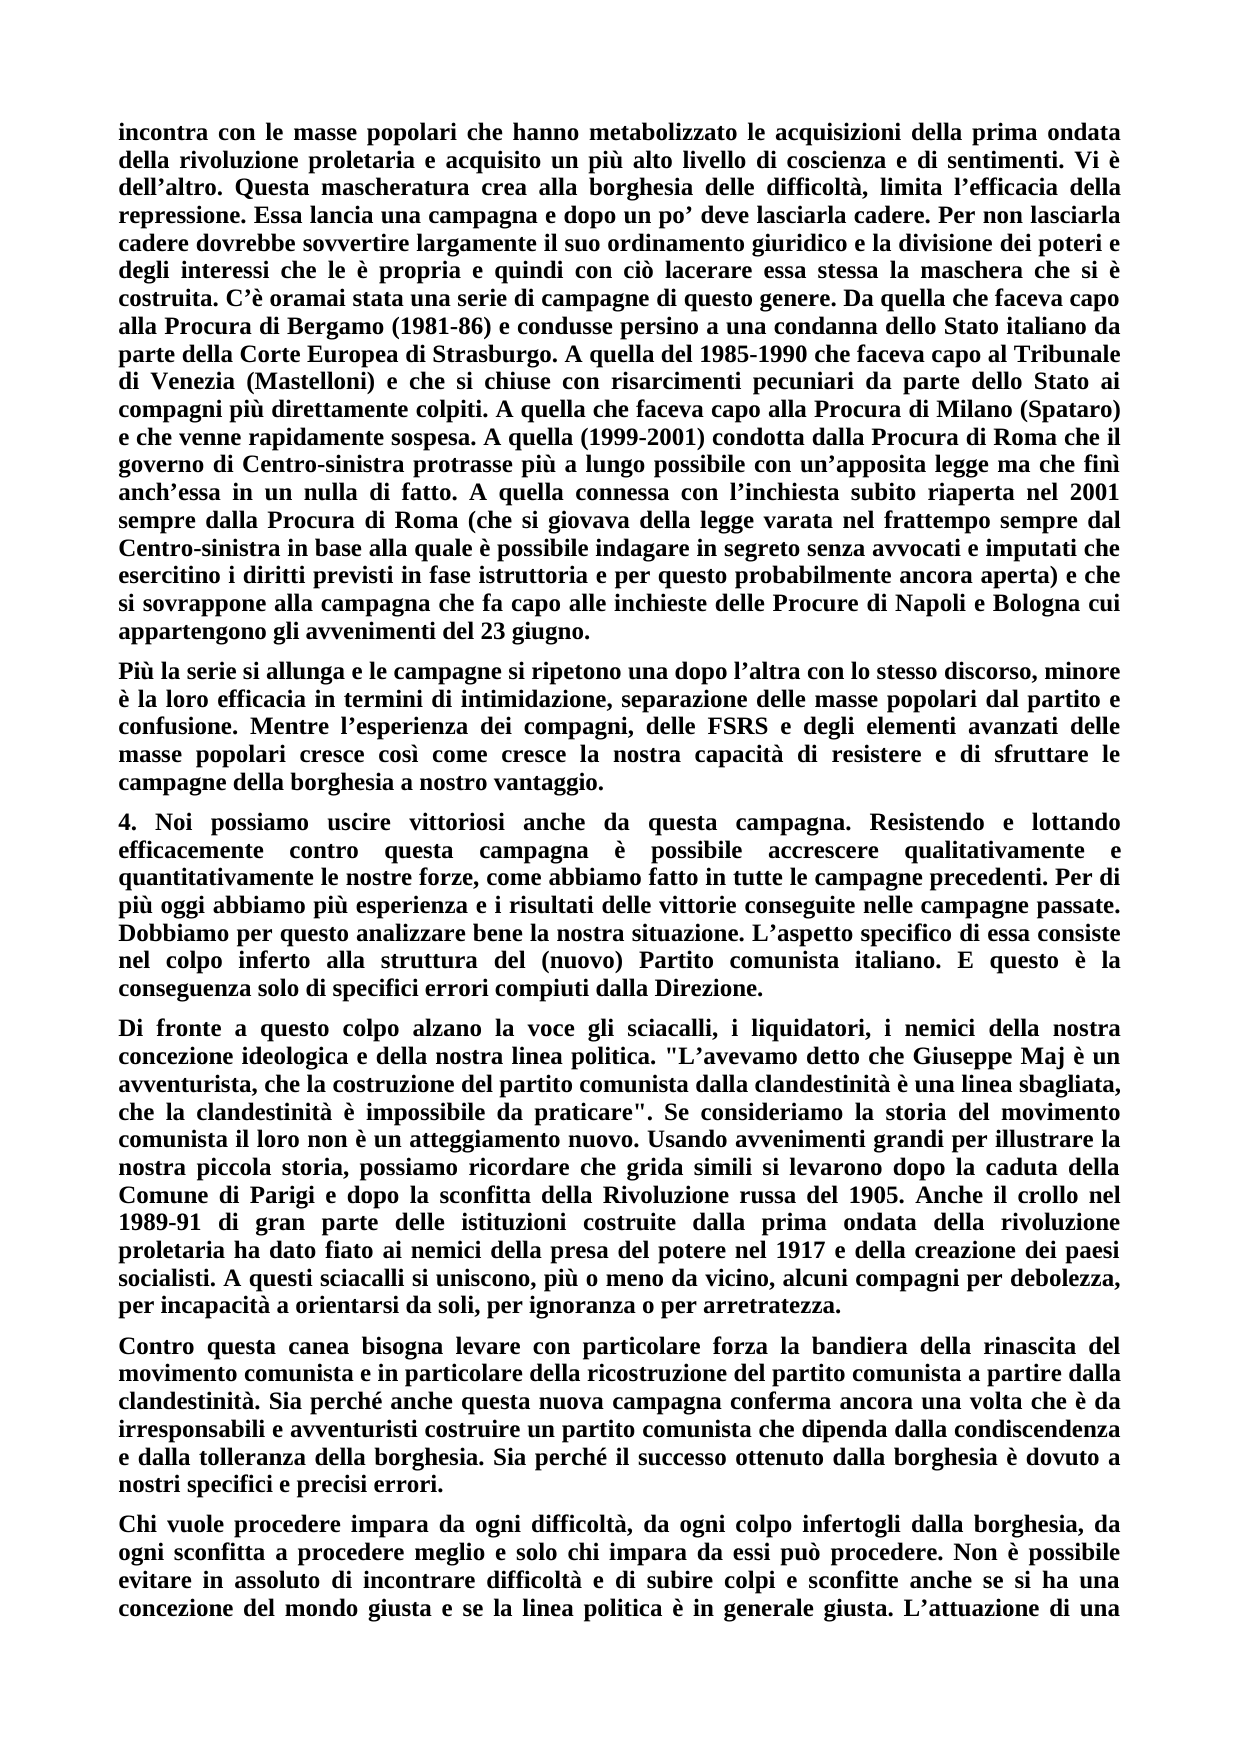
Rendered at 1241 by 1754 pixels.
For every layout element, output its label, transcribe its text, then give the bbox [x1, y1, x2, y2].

text Contro questa canea bisogna levare con particolare forza la bandiera della rinascita del movimento comunista e in particolare della ricostruzione del partito comunista a partire dalla clandestinità. Sia perché anche questa nuova campagna conferma ancora una volta che è da irresponsabili e avventuristi costruire un partito comunista che dipenda dalla condiscendenza e dalla tolleranza della borghesia. Sia perché il successo ottenuto dalla borghesia è dovuto a nostri specifici e precisi errori. [118, 1332, 1122, 1498]
text Chi vuole procedere impara da ogni difficoltà, da ogni colpo infertogli dalla borghesia, da ogni sconfitta a procedere meglio e solo chi impara da essi può procedere. Non è possibile evitare in assoluto di incontrare difficoltà e di subire colpi e sconfitte anche se si ha una concezione del mondo giusta e se la linea politica è in generale giusta. L’attuazione di una [118, 1511, 1122, 1621]
text incontra con le masse popolari che hanno metabolizzato le acquisizioni della prima ondata della rivoluzione proletaria e acquisito un più alto livello di coscienza e di sentimenti. Vi è dell’altro. Questa mascheratura crea alla borghesia delle difficoltà, limita l’efficacia della repressione. Essa lancia una campagna e dopo un po’ deve lasciarla cadere. Per non lasciarla cadere dovrebbe sovvertire largamente il suo ordinamento giuridico e la divisione dei poteri e degli interessi che le è propria e quindi con ciò lacerare essa stessa la maschera che si è costruita. C’è oramai stata una serie di campagne di questo genere. Da quella che faceva capo alla Procura di Bergamo (1981-86) e condusse persino a una condanna dello Stato italiano da parte della Corte Europea di Strasburgo. A quella del 1985-1990 che faceva capo al Tribunale di Venezia (Mastelloni) e che si chiuse con risarcimenti pecuniari da parte dello Stato ai compagni più direttamente colpiti. A quella che faceva capo alla Procura di Milano (Spataro) e che venne rapidamente sospesa. A quella (1999-2001) condotta dalla Procura di Roma che il governo di Centro-sinistra protrasse più a lungo possibile con un’apposita legge ma che finì anch’essa in un nulla di fatto. A quella connessa con l’inchiesta subito riaperta nel 2001 sempre dalla Procura di Roma (che si giovava della legge varata nel frattempo sempre dal Centro-sinistra in base alla quale è possibile indagare in segreto senza avvocati e imputati che esercitino i diritti previsti in fase istruttoria e per questo probabilmente ancora aperta) e che si sovrappone alla campagna che fa capo alle inchieste delle Procure di Napoli e Bologna cui appartengono gli avvenimenti del 23 giugno. [118, 118, 1122, 644]
text 4. Noi possiamo uscire vittoriosi anche da questa campagna. Resistendo e lottando efficacemente contro questa campagna è possibile accrescere qualitativamente e quantitativamente le nostre forze, come abbiamo fatto in tutte le campagne precedenti. Per di più oggi abbiamo più esperienza e i risultati delle vittorie conseguite nelle campagne passate. Dobbiamo per questo analizzare bene la nostra situazione. L’aspetto specifico di essa consiste nel colpo inferto alla struttura del (nuovo) Partito comunista italiano. E questo è la conseguenza solo di specifici errori compiuti dalla Direzione. [118, 808, 1122, 1002]
text Più la serie si allunga e le campagne si ripetono una dopo l’altra con lo stesso discorso, minore è la loro efficacia in termini di intimidazione, separazione delle masse popolari dal partito e confusione. Mentre l’esperienza dei compagni, delle FSRS e degli elementi avanzati delle masse popolari cresce così come cresce la nostra capacità di resistere e di sfruttare le campagne della borghesia a nostro vantaggio. [118, 657, 1122, 796]
text Di fronte a questo colpo alzano la voce gli sciacalli, i liquidatori, i nemici della nostra concezione ideologica e della nostra linea politica. "L’avevamo detto che Giuseppe Maj è un avventurista, che la costruzione del partito comunista dalla clandestinità è una linea sbagliata, che la clandestinità è impossibile da praticare". Se consideriamo la storia del movimento comunista il loro non è un atteggiamento nuovo. Usando avvenimenti grandi per illustrare la nostra piccola storia, possiamo ricordare che grida simili si levarono dopo la caduta della Comune di Parigi e dopo la sconfitta della Rivoluzione russa del 1905. Anche il crollo nel 1989-91 di gran parte delle istituzioni costruite dalla prima ondata della rivoluzione proletaria ha dato fiato ai nemici della presa del potere nel 1917 e della creazione dei paesi socialisti. A questi sciacalli si uniscono, più o meno da vicino, alcuni compagni per debolezza, per incapacità a orientarsi da soli, per ignoranza o per arretratezza. [118, 1014, 1122, 1319]
